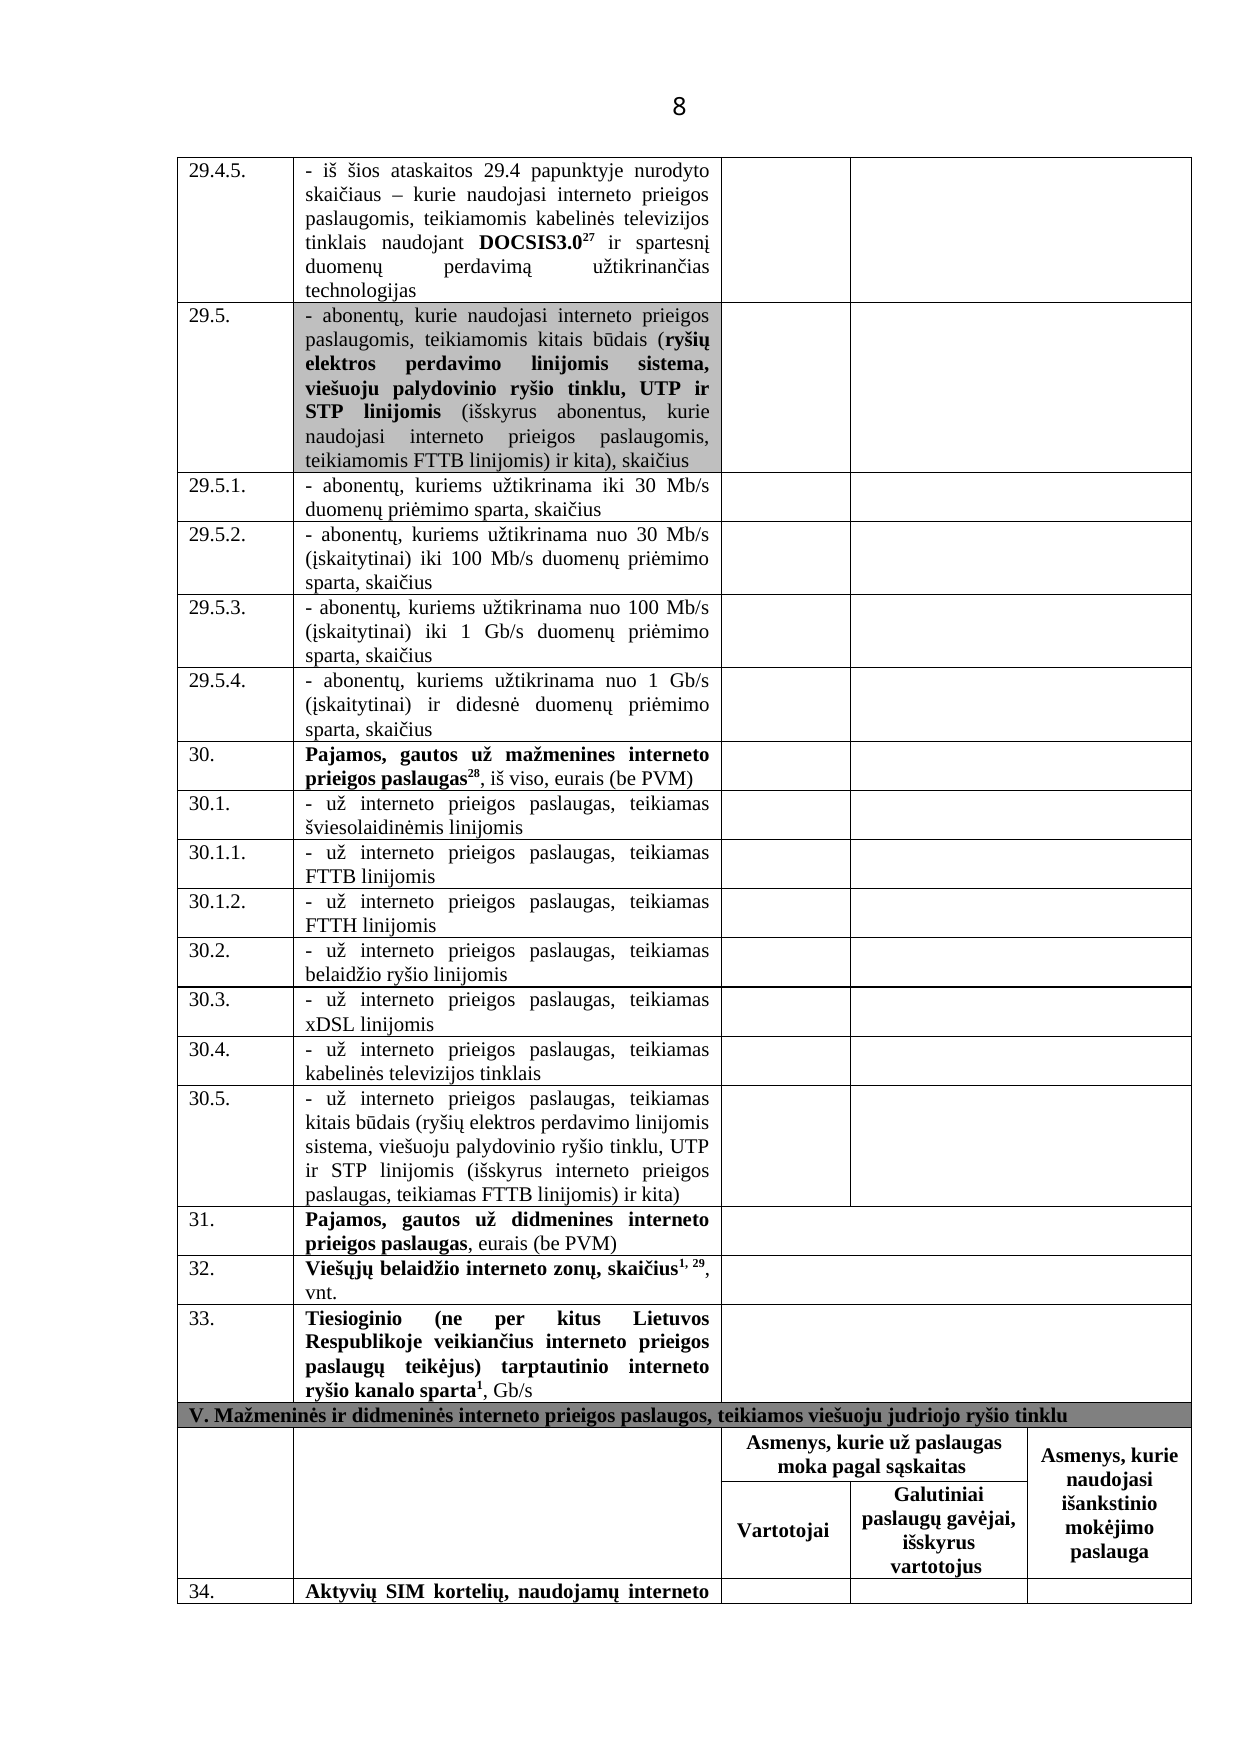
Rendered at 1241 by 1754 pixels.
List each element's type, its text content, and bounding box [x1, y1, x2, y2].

table_cell Galutiniai paslaugų gavėjai, išskyrus vartotojus [851, 1482, 1027, 1578]
table_cell [851, 742, 1191, 790]
table_cell 30. [178, 742, 293, 790]
table_cell [722, 840, 850, 888]
table_cell - abonentų, kurie naudojasi interneto prieigos paslaugomis, teikiamomis kitais būdais (ryšių elektros perdavimo linijomis sistema, viešuoju palydovinio ryšio tinklu, UTP ir STP linijomis (išskyrus abonentus, kurie naudojasi interneto prieigos paslaugomis, teikiamomis FTTB linijomis) ir kita), skaičius [294, 303, 721, 472]
table_cell [722, 473, 850, 521]
table_cell [851, 889, 1191, 937]
table_cell 30.5. [178, 1086, 293, 1206]
table_cell [851, 938, 1191, 986]
table_cell 31. [178, 1207, 293, 1255]
table_cell [722, 988, 850, 1036]
table_cell - abonentų, kuriems užtikrinama iki 30 Mb/s duomenų priėmimo sparta, skaičius [294, 473, 721, 521]
table_cell [722, 522, 850, 594]
table_cell [722, 889, 850, 937]
table_cell Pajamos, gautos už mažmenines interneto prieigos paslaugas, iš viso, eurais (be PVM) [294, 742, 721, 790]
table_cell Viešųjų belaidžio interneto zonų, skaičius1, , vnt. [294, 1256, 721, 1304]
table_cell 30.2. [178, 938, 293, 986]
table_cell [722, 1207, 1191, 1255]
table_cell 29.5.4. [178, 668, 293, 741]
table_cell 30.1.1. [178, 840, 293, 888]
table_cell - už interneto prieigos paslaugas, teikiamas šviesolaidinėmis linijomis [294, 791, 721, 839]
table_cell 32. [178, 1256, 293, 1304]
table_cell Tiesioginio (ne per kitus Lietuvos Respublikoje veikiančius interneto prieigos paslaugų teikėjus) tarptautinio interneto ryšio kanalo sparta1, Gb/s [294, 1305, 721, 1402]
table_cell Asmenys, kurie naudojasi išankstinio mokėjimo paslauga [1028, 1428, 1191, 1578]
table_cell Asmenys, kurie už paslaugas moka pagal sąskaitas [722, 1428, 1027, 1481]
table_cell - už interneto prieigos paslaugas, teikiamas kitais būdais (ryšių elektros perdavimo linijomis sistema, viešuoju palydovinio ryšio tinklu, UTP ir STP linijomis (išskyrus interneto prieigos paslaugas, teikiamas FTTB linijomis) ir kita) [294, 1086, 721, 1206]
table_cell Vartotojai [722, 1482, 850, 1578]
table_cell 29.5.1. [178, 473, 293, 521]
table_cell 29.5.3. [178, 595, 293, 667]
table_cell [722, 742, 850, 790]
table_cell [851, 1579, 1027, 1603]
table_cell [722, 1256, 1191, 1304]
table_cell [722, 1086, 850, 1206]
table_cell - už interneto prieigos paslaugas, teikiamas FTTH linijomis [294, 889, 721, 937]
table_cell [851, 988, 1191, 1036]
table_cell 30.1. [178, 791, 293, 839]
table_cell - abonentų, kuriems užtikrinama nuo 1 Gb/s (įskaitytinai) ir didesnė duomenų priėmimo sparta, skaičius [294, 668, 721, 741]
table_cell [851, 1037, 1191, 1085]
table_cell [178, 1481, 293, 1578]
table_cell Pajamos, gautos už didmenines interneto prieigos paslaugas, eurais (be PVM) [294, 1207, 721, 1255]
table_cell 33. [178, 1305, 293, 1402]
table_cell [851, 791, 1191, 839]
table_cell 34. [178, 1579, 293, 1603]
table_cell - už interneto prieigos paslaugas, teikiamas FTTB linijomis [294, 840, 721, 888]
table_cell [851, 473, 1191, 521]
table_cell 30.3. [178, 988, 293, 1036]
table_cell 29.5. [178, 303, 293, 472]
table_cell - abonentų, kuriems užtikrinama nuo 30 Mb/s (įskaitytinai) iki 100 Mb/s duomenų priėmimo sparta, skaičius [294, 522, 721, 594]
table_cell 29.5.2. [178, 522, 293, 594]
table_cell [851, 158, 1191, 302]
table_cell [851, 595, 1191, 667]
table_cell [722, 595, 850, 667]
table_cell [851, 303, 1191, 472]
table_cell [722, 303, 850, 472]
table_cell [722, 1305, 1191, 1402]
table_cell [722, 938, 850, 986]
table_cell 29.4.5. [178, 158, 293, 302]
table_cell [178, 1428, 293, 1481]
table_cell V. Mažmeninės ir didmeninės interneto prieigos paslaugos, teikiamos viešuoju judriojo ryšio tinklu [178, 1403, 1191, 1427]
table_cell - už interneto prieigos paslaugas, teikiamas kabelinės televizijos tinklais [294, 1037, 721, 1085]
table_cell - už interneto prieigos paslaugas, teikiamas belaidžio ryšio linijomis [294, 938, 721, 986]
table_cell [722, 1037, 850, 1085]
table_cell [851, 668, 1191, 741]
table_cell Aktyvių SIM kortelių, naudojamų interneto prieigos paslaugoms teikti naudojant GPRS, EDGE, UMTS, UMTS HSDPA, UMTS HSUPA, LTE, 5G ir spartesnį duomenų perdavimą užtikrinančias technologijas, skaičius1, , iš viso, vnt. [294, 1579, 721, 1603]
table_cell [851, 522, 1191, 594]
table_cell [294, 1481, 721, 1578]
table_cell [294, 1428, 721, 1481]
table_cell [722, 791, 850, 839]
table_cell - abonentų, kuriems užtikrinama nuo 100 Mb/s (įskaitytinai) iki 1 Gb/s duomenų priėmimo sparta, skaičius [294, 595, 721, 667]
table_cell [851, 840, 1191, 888]
table_cell [722, 158, 850, 302]
table_cell [722, 1579, 850, 1603]
table_cell [851, 1086, 1191, 1206]
table_cell 30.4. [178, 1037, 293, 1085]
table_cell [722, 668, 850, 741]
table_cell - už interneto prieigos paslaugas, teikiamas xDSL linijomis [294, 988, 721, 1036]
table_cell [1028, 1579, 1191, 1603]
table_cell - iš šios ataskaitos 29.4 papunktyje nurodyto skaičiaus – kurie naudojasi interneto prieigos paslaugomis, teikiamomis kabelinės televizijos tinklais naudojant DOCSIS3.0 ir spartesnį duomenų perdavimą užtikrinančias technologijas [294, 158, 721, 302]
table_cell 30.1.2. [178, 889, 293, 937]
